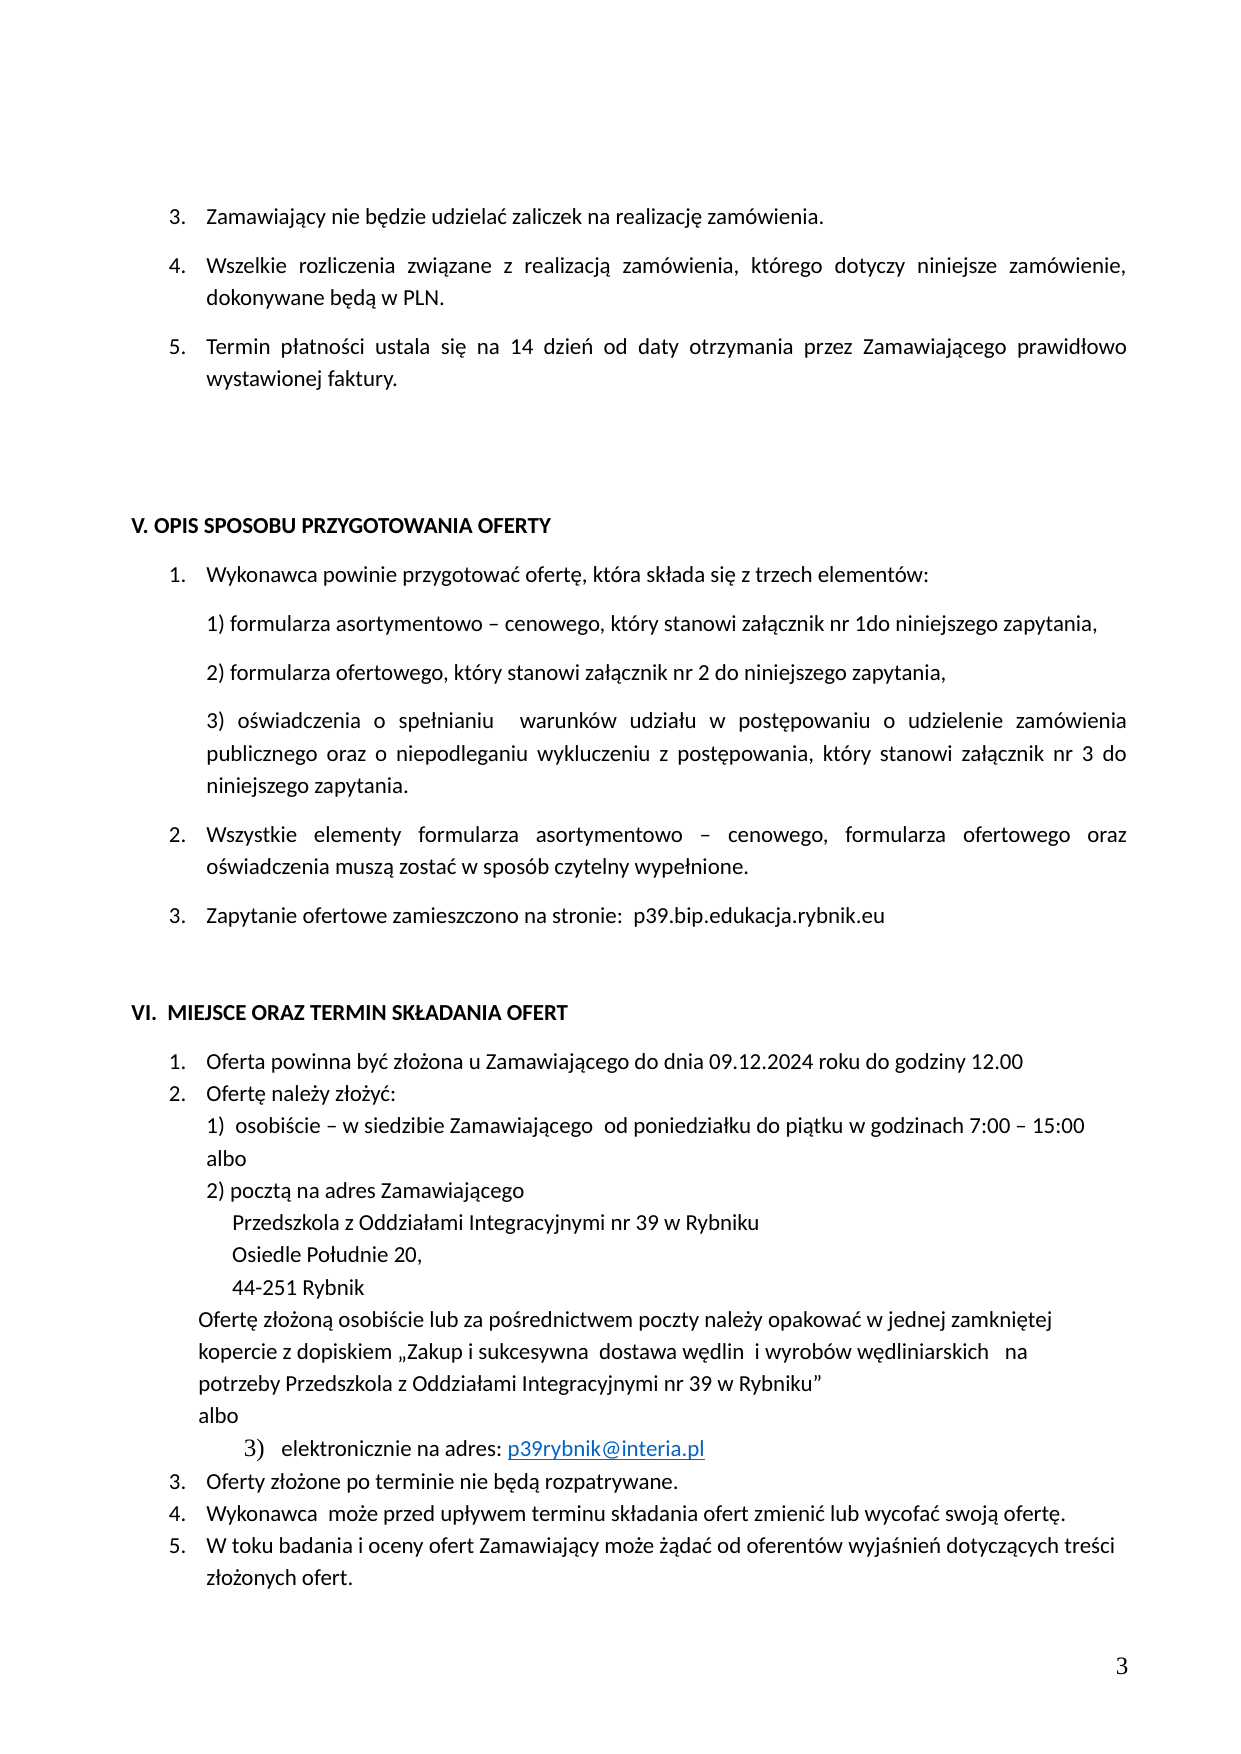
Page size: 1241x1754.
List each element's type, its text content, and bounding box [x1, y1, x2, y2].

list Osiedle Południe 20, [169, 1240, 1128, 1268]
list Wszelkie rozliczenia związane z realizacją zamówienia, którego dotyczy niniejsze zamówienie, dokonywane będą w PLN. [169, 251, 1128, 311]
list Oferta powinna być złożona u Zamawiającego do dnia 09.12.2024 roku do godziny 12.00 [169, 1047, 1128, 1075]
list Zapytanie ofertowe zamieszczono na stronie: p39.bip.edukacja.rybnik.eu [169, 901, 1128, 929]
list Wykonawca może przed upływem terminu składania ofert zmienić lub wycofać swoją ofertę. [169, 1499, 1128, 1527]
list Zamawiający nie będzie udzielać zaliczek na realizację zamówienia. [169, 202, 1128, 230]
text potrzeby Przedszkola z Oddziałami Integracyjnymi nr 39 w Rybniku” [131, 1369, 1128, 1397]
text Ofertę złożoną osobiście lub za pośrednictwem poczty należy opakować w jednej zamkniętej [131, 1305, 1128, 1333]
list 1) formularza asortymentowo – cenowego, który stanowi załącznik nr 1do niniejszego zapytania, [169, 609, 1128, 637]
list Przedszkola z Oddziałami Integracyjnymi nr 39 w Rybniku [169, 1208, 1128, 1236]
list 2) formularza ofertowego, który stanowi załącznik nr 2 do niniejszego zapytania, [169, 658, 1128, 686]
text kopercie z dopiskiem „Zakup i sukcesywna dostawa wędlin i wyrobów wędliniarskich na [131, 1337, 1128, 1365]
list Wszystkie elementy formularza asortymentowo – cenowego, formularza ofertowego oraz oświadczenia muszą zostać w sposób czytelny wypełnione. [169, 820, 1128, 880]
list 2) pocztą na adres Zamawiającego [169, 1176, 1128, 1204]
list Oferty złożone po terminie nie będą rozpatrywane. [169, 1467, 1128, 1495]
list Wykonawca powinie przygotować ofertę, która składa się z trzech elementów: [169, 560, 1128, 588]
text albo [131, 1401, 1128, 1429]
list W toku badania i oceny ofert Zamawiający może żądać od oferentów wyjaśnień dotyczących treści złożonych ofert. [169, 1531, 1128, 1591]
list Ofertę należy złożyć: [169, 1079, 1128, 1107]
list Termin płatności ustala się na 14 dzień od daty otrzymania przez Zamawiającego prawidłowo wystawionej faktury. [169, 332, 1128, 392]
list 3) oświadczenia o spełnianiu warunków udziału w postępowaniu o udzielenie zamówienia publicznego oraz o niepodleganiu wykluczeniu z postępowania, który stanowi załącznik nr 3 do niniejszego zapytania. [169, 706, 1128, 799]
list elektronicznie na adres: p39rybnik@interia.pl [244, 1433, 1128, 1463]
list 44-251 Rybnik [169, 1273, 1128, 1301]
list 1) osobiście – w siedzibie Zamawiającego od poniedziałku do piątku w godzinach 7:00 – 15:00 albo [169, 1112, 1128, 1172]
text V. OPIS SPOSOBU PRZYGOTOWANIA OFERTY [131, 511, 1128, 539]
text VI. MIEJSCE ORAZ TERMIN SKŁADANIA OFERT [131, 998, 1128, 1026]
